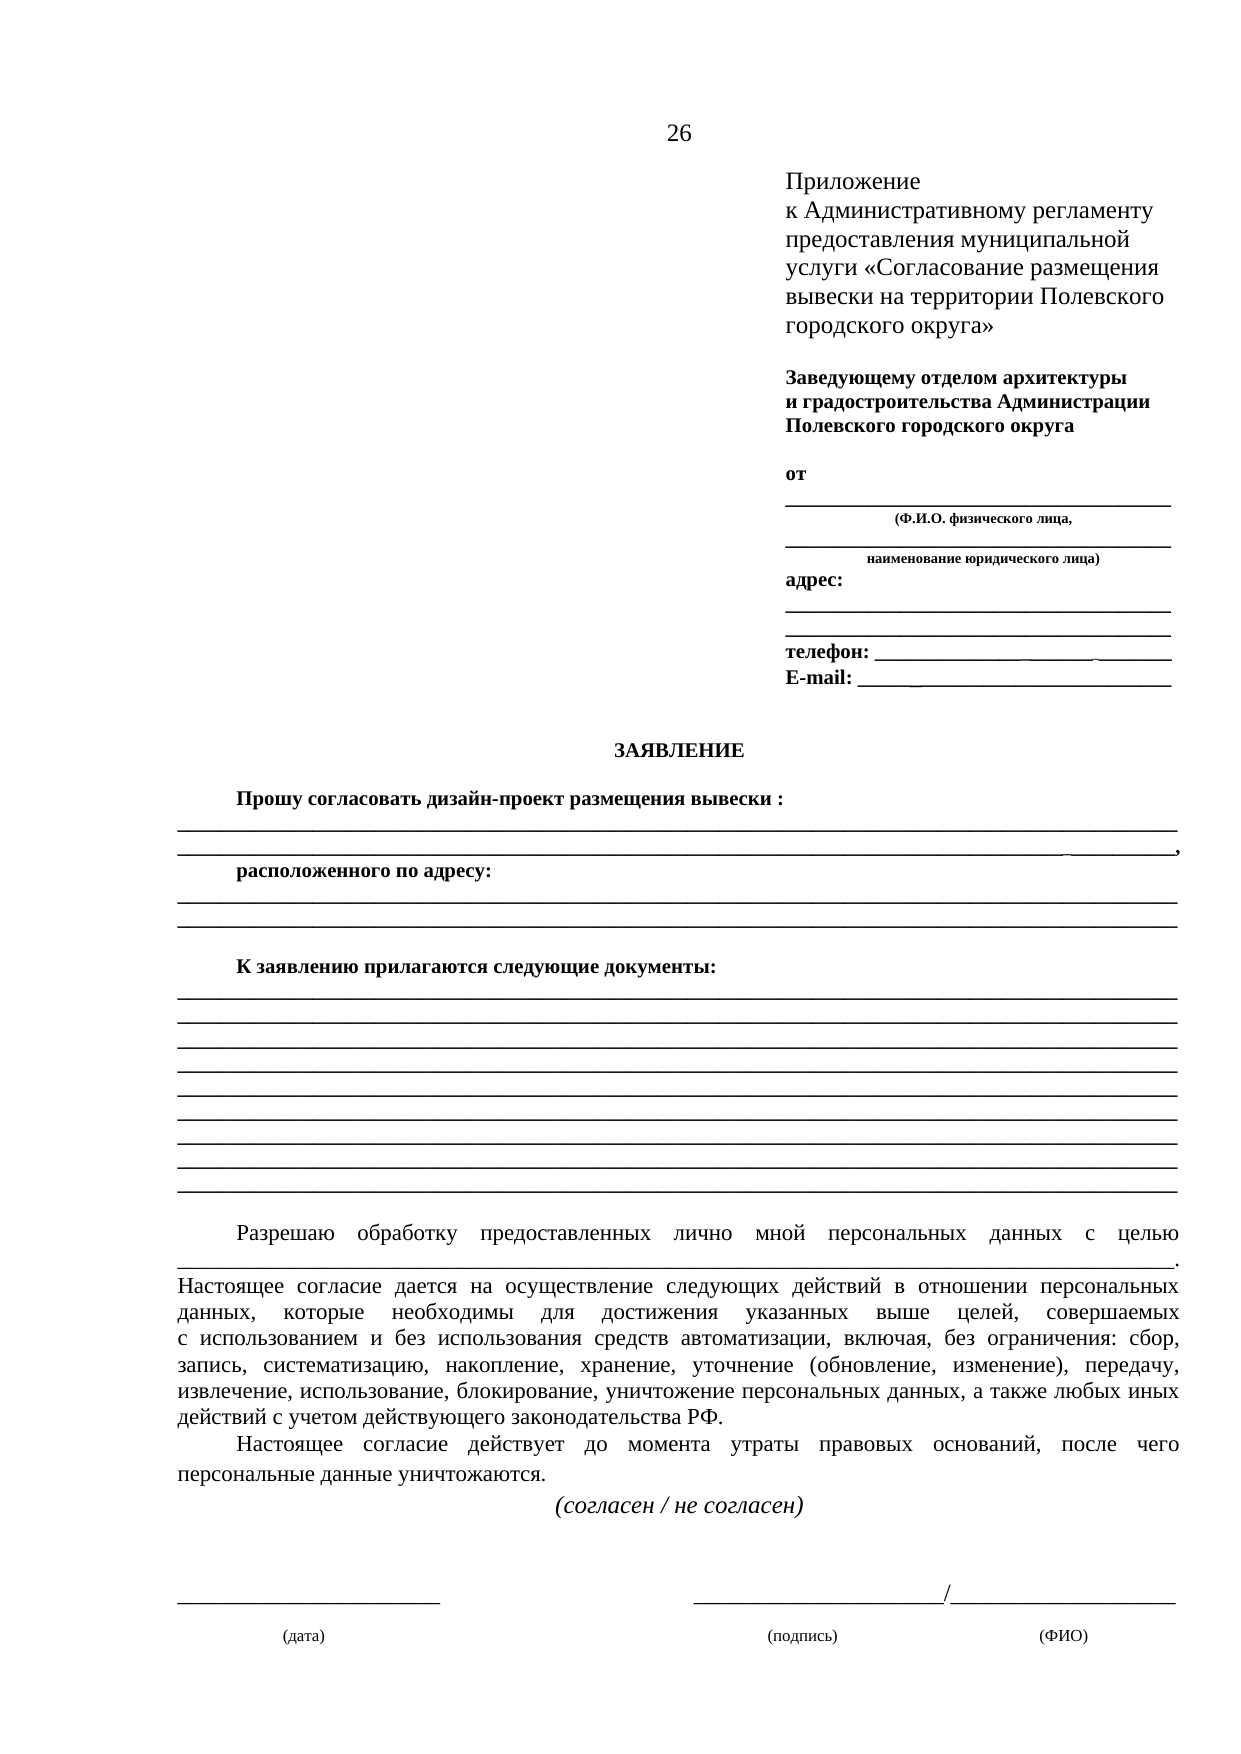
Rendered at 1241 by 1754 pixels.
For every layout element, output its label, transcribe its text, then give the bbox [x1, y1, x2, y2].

text ________________________________________________________________________________________________ [177, 1002, 1181, 1026]
text К заявлению прилагаются следующие документы: [177, 954, 1181, 978]
text (согласен / не согласен) [177, 1490, 1181, 1519]
text ________________________________________________________________________________________________ [177, 1051, 1181, 1074]
text E-mail: ______________________________ [785, 663, 1181, 689]
text ________________________________________________________________________________________________ [177, 1171, 1181, 1195]
text ________________________________________________________________________________________________ [177, 978, 1181, 1002]
text от _____________________________________ [785, 461, 1181, 509]
text _____________________ ____________________/__________________ [177, 1578, 1181, 1607]
text Заведующему отделом архитектуры [785, 365, 1181, 389]
text наименование юридического лица) [785, 550, 1181, 567]
text ________________________________________________________________________________________________ [177, 1123, 1181, 1147]
text и градостроительства Администрации Полевского городского округа [785, 389, 1181, 437]
text Разрешаю обработку предоставленных лично мной персональных данных с целью _______________________________________________________________________________________. Настоящее согласие дается на осуществление следующих действий в отношении персональных данных, которые необходимы для достижения указанных выше целей, совершаемых с использованием и без использования средств автоматизации, включая, без ограничения: сбор, запись, систематизацию, накопление, хранение, уточнение (обновление, изменение), передачу, извлечение, использование, блокирование, уничтожение персональных данных, а также любых иных действий с учетом действующего законодательства РФ. [177, 1219, 1181, 1430]
text _____________________________________ [785, 526, 1181, 550]
text Прошу согласовать дизайн-проект размещения вывески : [177, 786, 1181, 810]
text предоставления муниципальной услуги «Согласование размещения вывески на территории Полевского городского округа» [785, 224, 1181, 339]
text телефон: _____________________________ [785, 639, 1181, 663]
text ________________________________________________________________________________________________ [177, 882, 1181, 906]
text ________________________________________________________________________________________________ [177, 810, 1181, 834]
text расположенного по адресу: [177, 858, 1181, 882]
text (Ф.И.О. физического лица, [785, 509, 1181, 526]
text ________________________________________________________________________________________________ [177, 1026, 1181, 1051]
text к Административному регламенту [785, 195, 1181, 224]
text ________________________________________________________________________________________________, [177, 834, 1181, 858]
text _____________________________________ [785, 615, 1181, 639]
text ________________________________________________________________________________________________ [177, 1099, 1181, 1123]
text ________________________________________________________________________________________________ [177, 1074, 1181, 1099]
text (дата) (подпись) (ФИО) [177, 1611, 1181, 1645]
text Настоящее согласие действует до момента утраты правовых оснований, после чего персональные данные уничтожаются. [177, 1430, 1181, 1486]
text адрес: _____________________________________ [785, 567, 1181, 615]
text Приложение [785, 166, 1181, 195]
text ________________________________________________________________________________________________ [177, 906, 1181, 930]
text ЗАЯВЛЕНИЕ [177, 738, 1181, 762]
text ________________________________________________________________________________________________ [177, 1147, 1181, 1171]
